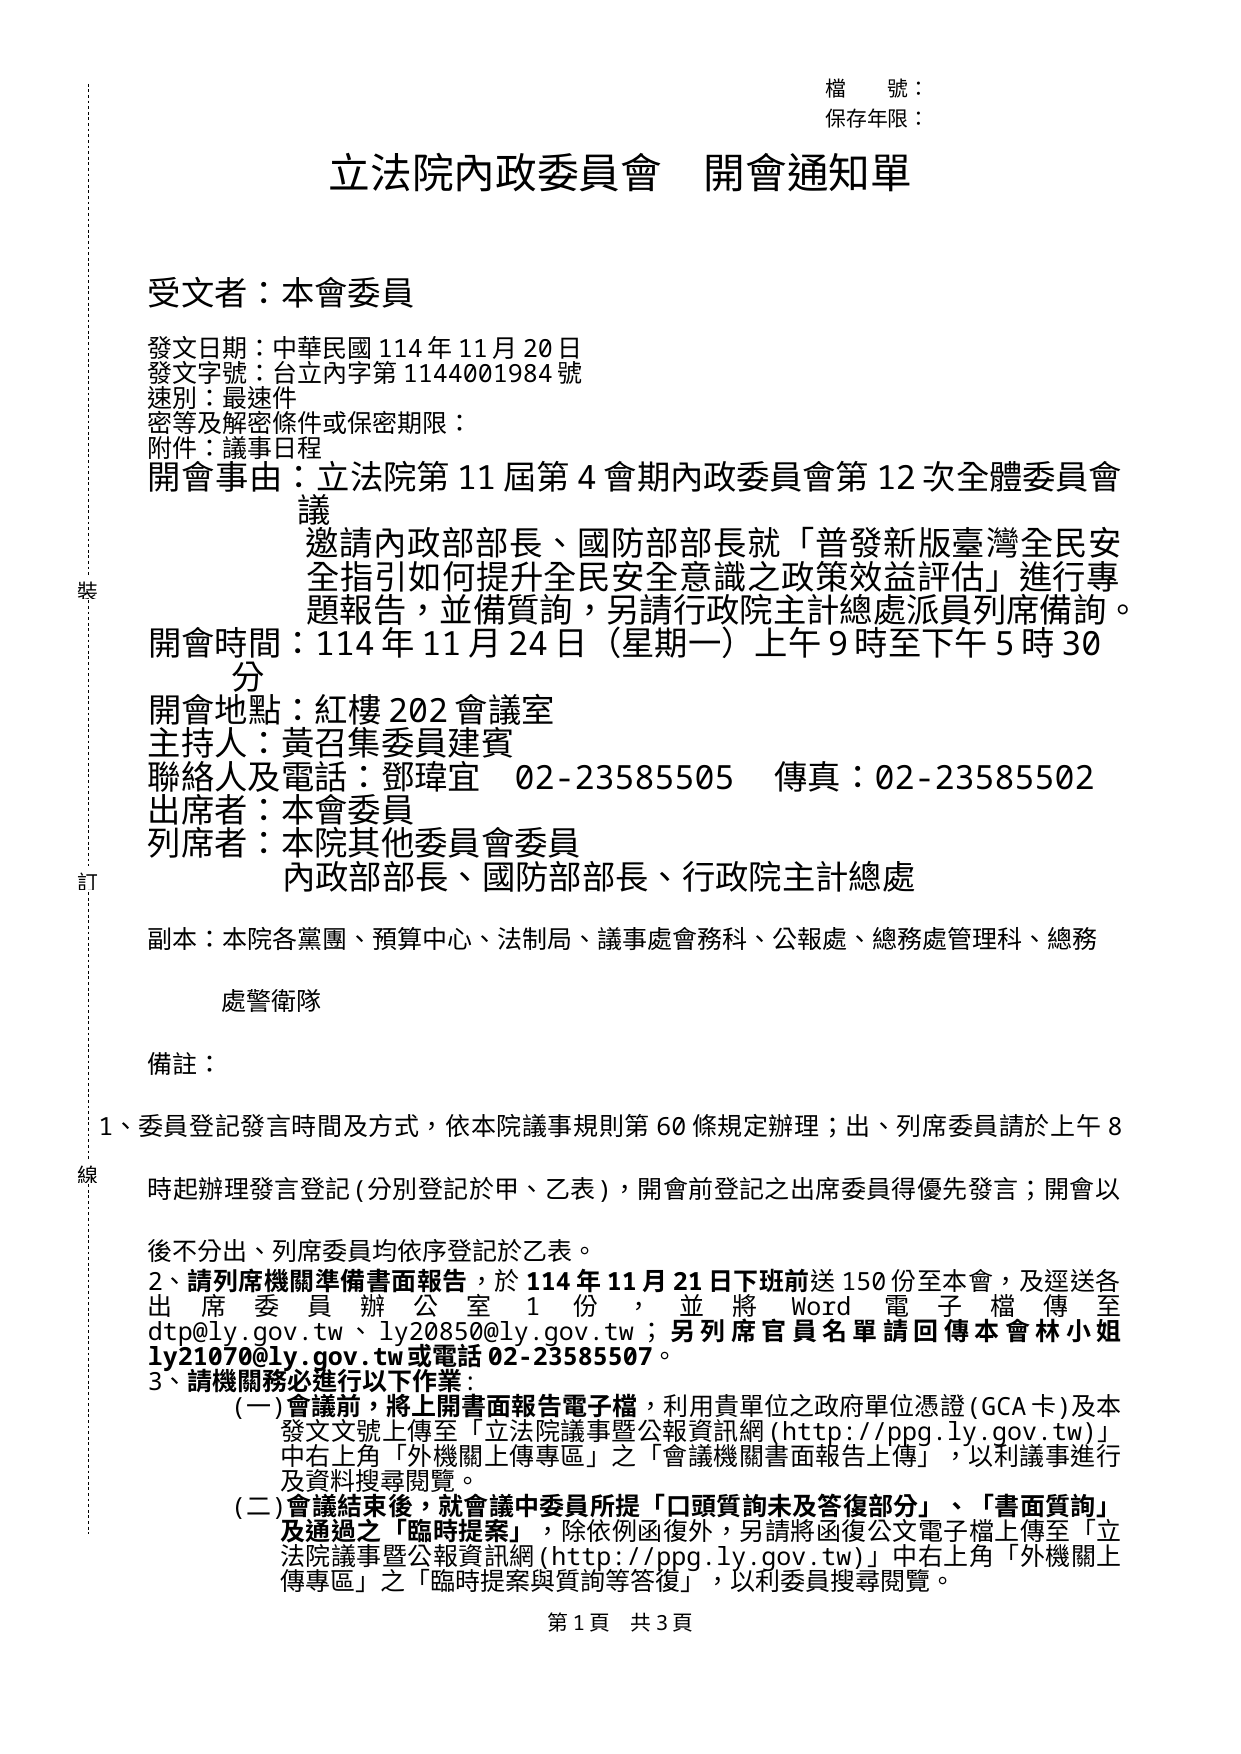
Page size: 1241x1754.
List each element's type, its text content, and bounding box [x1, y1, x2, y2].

text 內政部部長、國防部部長、行政院主計總處 [282, 862, 1122, 896]
list 委員登記發言時間及方式，依本院議事規則第60條規定辦理；出、列席委員請於上午8時起辦理發言登記(分別登記於甲、乙表)，開會前登記之出席委員得優先發言；開會以後不分出、列席委員均依序登記於乙表。 [98, 1083, 1122, 1271]
text 密等及解密條件或保密期限： [148, 412, 1092, 437]
text 附件：議事日程 [148, 437, 1092, 462]
text (一)會議前，將上開書面報告電子檔，利用貴單位之政府單位憑證(GCA卡)及本發文文號上傳至「立法院議事暨公報資訊網(http://ppg.ly.gov.tw)」中右上角「外機關上傳專區」之「會議機關書面報告上傳」，以利議事進行及資料搜尋閱覽。 [231, 1396, 1122, 1496]
text 發文字號：台立內字第1144001984號 [148, 362, 1092, 387]
title [810, 64, 1085, 151]
text 發文日期：中華民國114年11月20日 [148, 337, 1092, 362]
text 副本：本院各黨團、預算中心、法制局、議事處會務科、公報處、總務處管理科、總務處警衛隊 [148, 896, 1122, 1021]
list 請機關務必進行以下作業: [148, 1371, 1122, 1396]
text 備註： [148, 1021, 1122, 1083]
text 速別：最速件 [148, 387, 1092, 412]
list 請列席機關準備書面報告，於114年11月21日下班前送150份至本會，及逕送各出席委員辦公室1份，並將Word電子檔傳至dtp@ly.gov.tw、ly20850@ly.gov.tw；另列席官員名單請回傳本會林小姐ly21070@ly.gov.tw或電話02-23585507。 [148, 1271, 1122, 1371]
text 主持人：黃召集委員建賓 [148, 729, 1122, 762]
text (二)會議結束後，就會議中委員所提「口頭質詢未及答復部分」、「書面質詢」及通過之「臨時提案」，除依例函復外，另請將函復公文電子檔上傳至「立法院議事暨公報資訊網(http://ppg.ly.gov.tw)」中右上角「外機關上傳專區」之「臨時提案與質詢等答復」，以利委員搜尋閱覽。 [231, 1496, 1122, 1596]
text 聯絡人及電話：鄧瑋宜 02-23585505 傳真：02-23585502 [148, 762, 1122, 796]
text 出席者：本會委員 [148, 796, 1122, 829]
text 開會事由：立法院第11屆第4會期內政委員會第12次全體委員會議 [148, 462, 1122, 529]
text 開會時間：114年11月24日（星期一）上午9時至下午5時30分 [148, 629, 1137, 696]
text 邀請內政部部長、國防部部長就「普發新版臺灣全民安全指引如何提升全民安全意識之政策效益評估」進行專題報告，並備質詢，另請行政院主計總處派員列席備詢。 [305, 529, 1122, 629]
title 立法院內政委員會 開會通知單 [148, 158, 1092, 233]
text 保存年限： [825, 102, 1070, 132]
text 檔 號： [825, 72, 1070, 102]
text 開會地點：紅樓202會議室 [148, 696, 1122, 729]
text 列席者：本院其他委員會委員 [148, 829, 1122, 862]
text 受文者：本會委員 [148, 275, 1092, 312]
